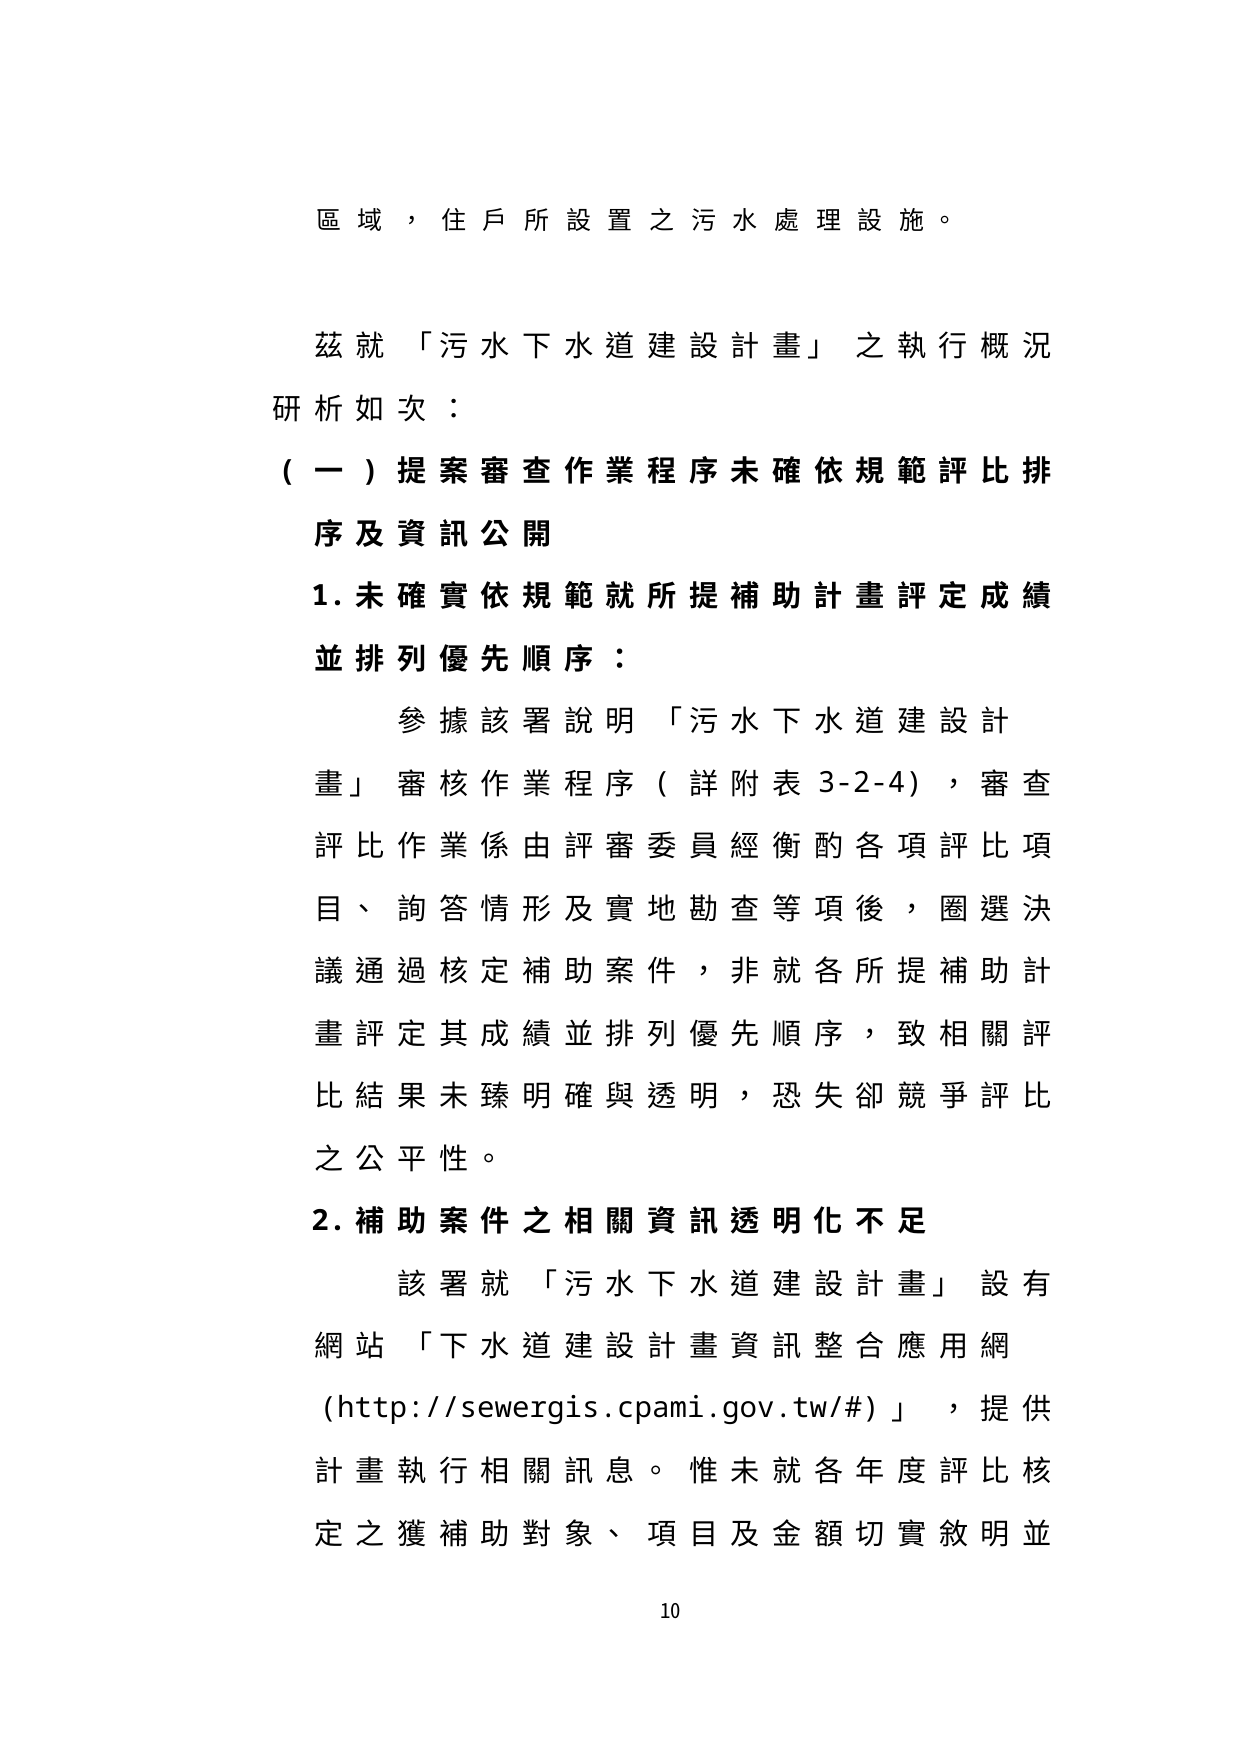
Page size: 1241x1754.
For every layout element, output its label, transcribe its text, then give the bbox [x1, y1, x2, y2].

text 區域，住戶所設置之污水處理設施。 [243, 177, 1058, 240]
text 茲就「污水下水道建設計畫」之執行概況研析如次： [242, 302, 1058, 427]
text 該署就「污水下水道建設計畫」設有網站「下水道建設計畫資訊整合應用網(http://sewergis.cpami.gov.tw/#)」，提供計畫執行相關訊息。惟未就各年度評比核定之獲補助對象、項目及金額切實敘明並 [301, 1240, 1058, 1552]
text (一)提案審查作業程序未確依規範評比排序及資訊公開 [242, 427, 1058, 552]
text 參據該署說明「污水下水道建設計畫」審核作業程序(詳附表3-2-4)，審查評比作業係由評審委員經衡酌各項評比項目、詢答情形及實地勘查等項後，圈選決議通過核定補助案件，非就各所提補助計畫評定其成績並排列優先順序，致相關評比結果未臻明確與透明，恐失卻競爭評比之公平性。 [301, 677, 1058, 1177]
text 1.未確實依規範就所提補助計畫評定成績並排列優先順序： [271, 552, 1058, 677]
text 2.補助案件之相關資訊透明化不足 [271, 1177, 1058, 1240]
